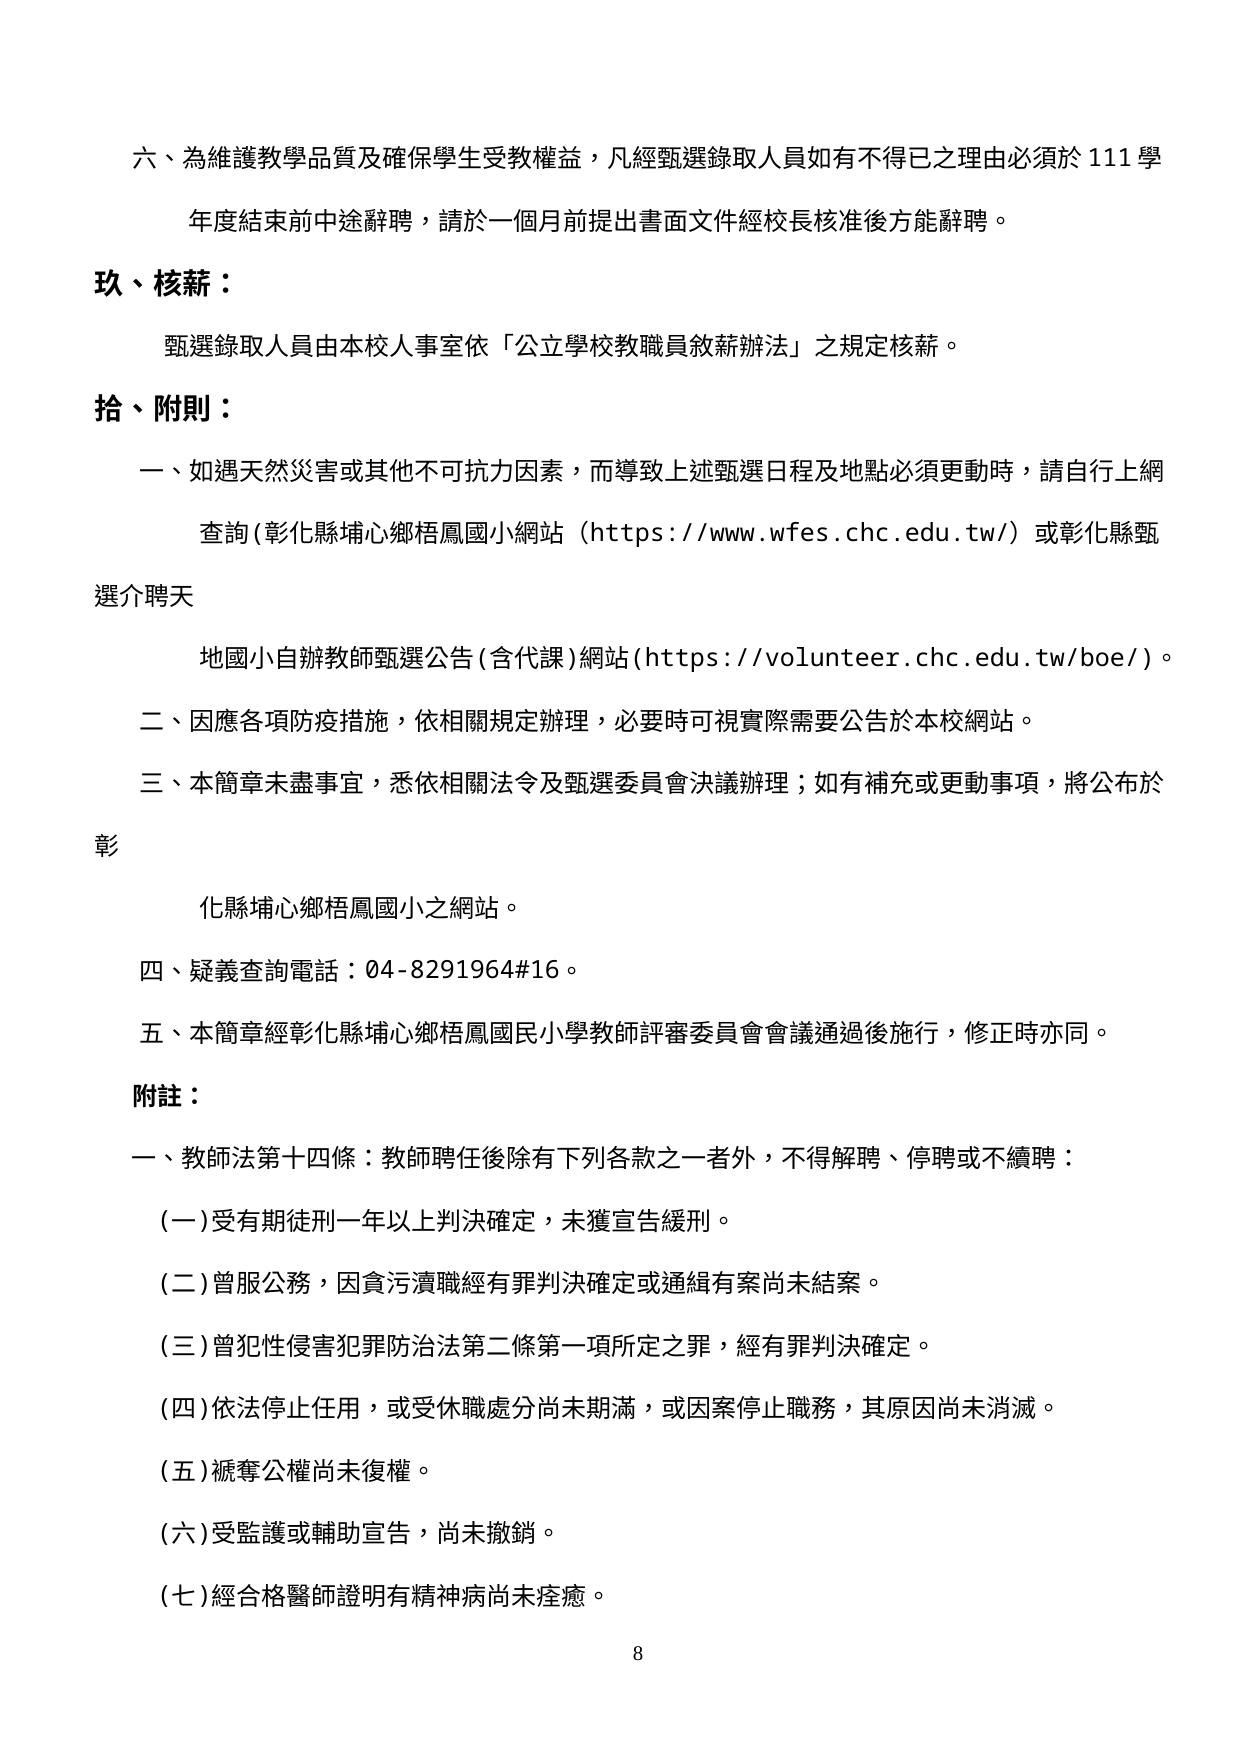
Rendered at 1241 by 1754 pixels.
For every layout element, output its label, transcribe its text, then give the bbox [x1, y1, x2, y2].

text 五、本簡章經彰化縣埔心鄉梧鳳國民小學教師評審委員會會議通過後施行，修正時亦同。 [94, 990, 1181, 1052]
text 化縣埔心鄉梧鳳國小之網站。 [94, 865, 1181, 927]
text (一)受有期徒刑一年以上判決確定，未獲宣告緩刑。 [132, 1177, 1181, 1240]
text 三、本簡章未盡事宜，悉依相關法令及甄選委員會決議辦理；如有補充或更動事項，將公布於彰 [94, 740, 1181, 865]
text 地國小自辦教師甄選公告(含代課)網站(https://volunteer.chc.edu.tw/boe/)。 [94, 615, 1181, 677]
text 四、疑義查詢電話：04-8291964#16。 [94, 927, 1181, 990]
text 甄選錄取人員由本校人事室依「公立學校教職員敘薪辦法」之規定核薪。 [94, 302, 1181, 365]
text 二、因應各項防疫措施，依相關規定辦理，必要時可視實際需要公告於本校網站。 [94, 677, 1181, 740]
text 玖、核薪： [94, 240, 1181, 302]
text 六、為維護教學品質及確保學生受教權益，凡經甄選錄取人員如有不得已之理由必須於111學年度結束前中途辭聘，請於一個月前提出書面文件經校長核准後方能辭聘。 [132, 115, 1181, 240]
text (七)經合格醫師證明有精神病尚未痊癒。 [132, 1552, 1181, 1615]
text (四)依法停止任用，或受休職處分尚未期滿，或因案停止職務，其原因尚未消滅。 [132, 1365, 1181, 1427]
text (二)曾服公務，因貪污瀆職經有罪判決確定或通緝有案尚未結案。 [132, 1240, 1181, 1302]
text 附註： [132, 1052, 1181, 1115]
text 一、教師法第十四條：教師聘任後除有下列各款之一者外，不得解聘、停聘或不續聘： [132, 1115, 1181, 1177]
text 一、如遇天然災害或其他不可抗力因素，而導致上述甄選日程及地點必須更動時，請自行上網 [94, 427, 1181, 490]
text (三)曾犯性侵害犯罪防治法第二條第一項所定之罪，經有罪判決確定。 [132, 1302, 1181, 1365]
text 拾、附則： [94, 365, 1181, 427]
text (五)褫奪公權尚未復權。 [132, 1427, 1181, 1490]
text 查詢(彰化縣埔心鄉梧鳳國小網站（https://www.wfes.chc.edu.tw/）或彰化縣甄選介聘天 [94, 490, 1181, 615]
text (六)受監護或輔助宣告，尚未撤銷。 [132, 1490, 1181, 1552]
